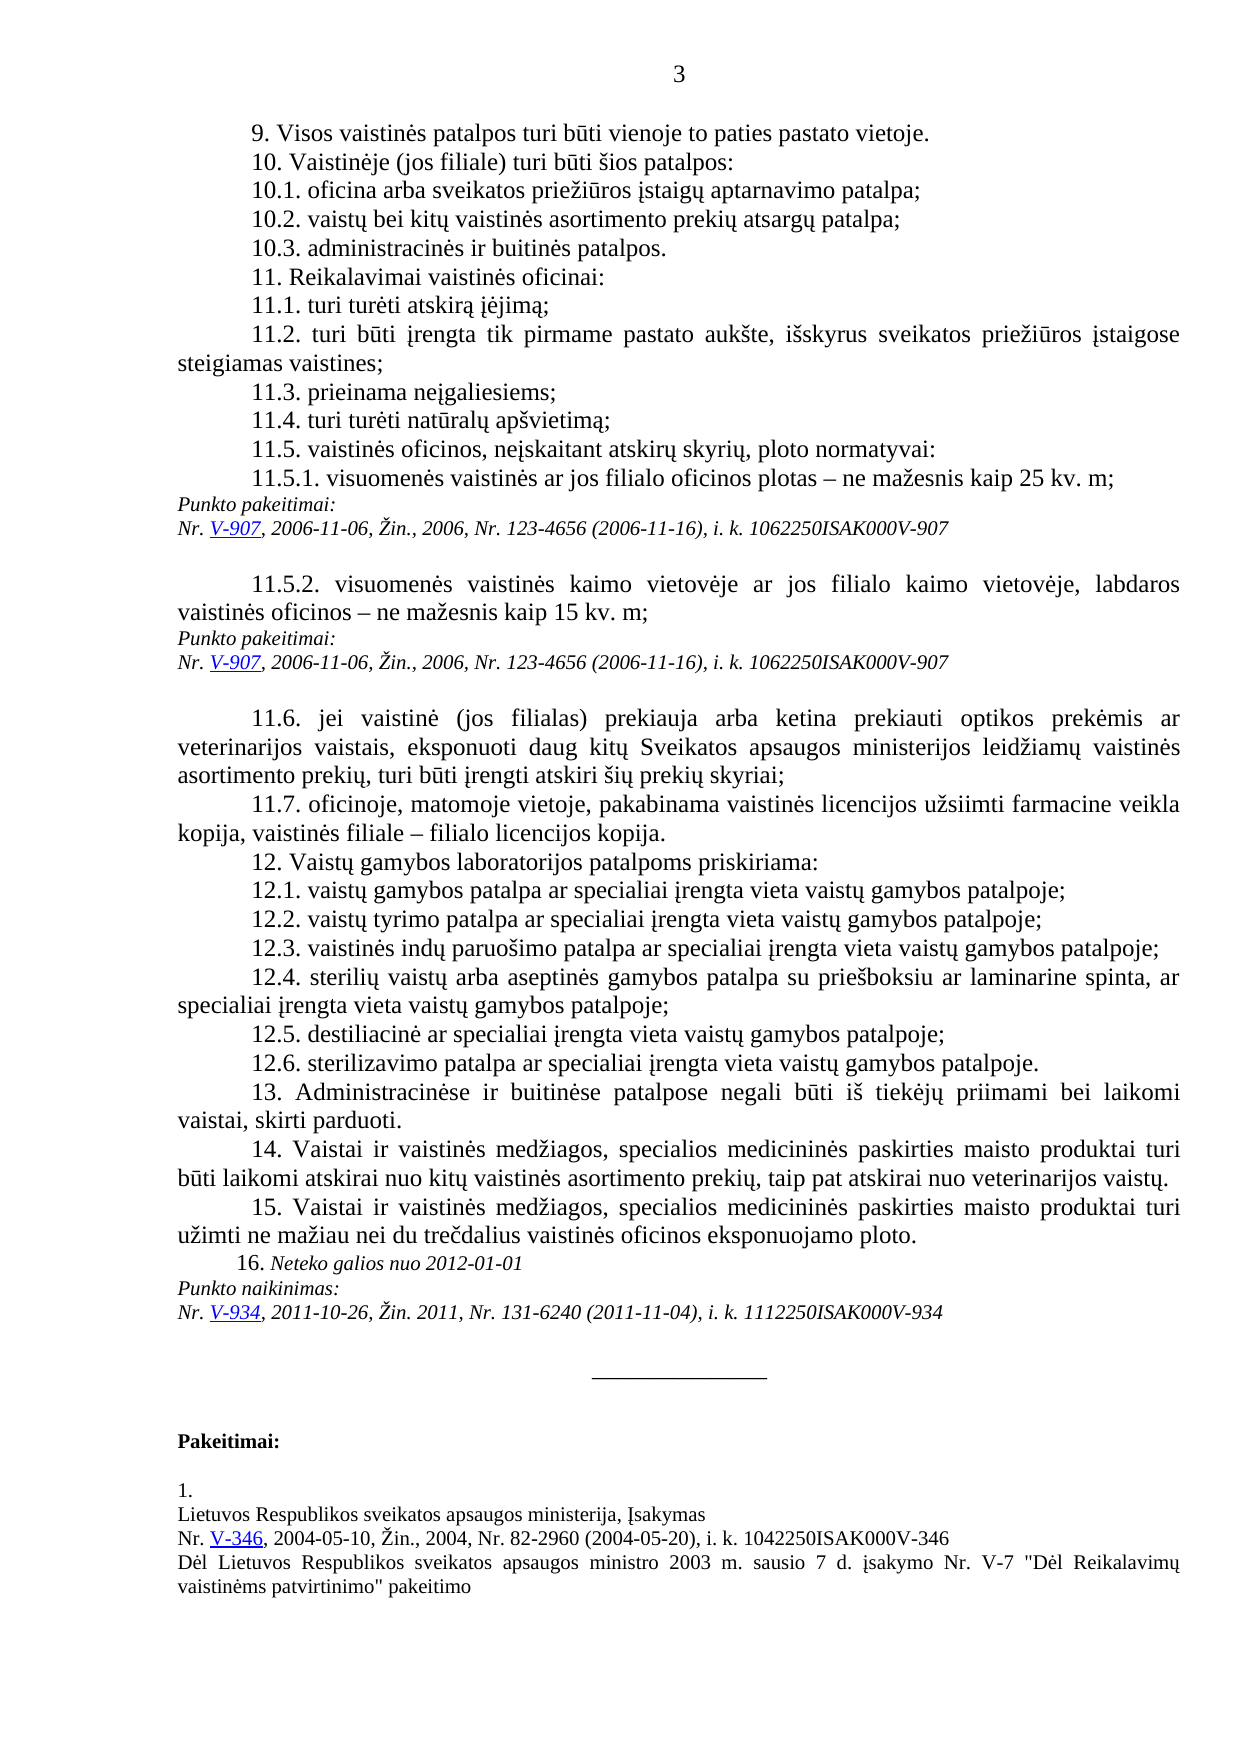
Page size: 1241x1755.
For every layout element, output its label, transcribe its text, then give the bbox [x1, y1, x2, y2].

text Nr. V-907, 2006-11-06, Žin., 2006, Nr. 123-4656 (2006-11-16), i. k. 1062250ISAK000V-907 [177, 516, 1181, 540]
text 12.5. destiliacinė ar specialiai įrengta vieta vaistų gamybos patalpoje; [177, 1019, 1181, 1048]
text 11. Reikalavimai vaistinės oficinai: [177, 262, 1181, 291]
text 10.1. oficina arba sveikatos priežiūros įstaigų aptarnavimo patalpa; [177, 176, 1181, 204]
text ______________ [177, 1353, 1181, 1381]
text 16. Neteko galios nuo 2012-01-01 [177, 1249, 1181, 1276]
text Pakeitimai: [177, 1429, 1181, 1453]
text 12. Vaistų gamybos laboratorijos patalpoms priskiriama: [177, 847, 1181, 876]
text 11.4. turi turėti natūralų apšvietimą; [177, 406, 1181, 434]
text 10.2. vaistų bei kitų vaistinės asortimento prekių atsargų patalpa; [177, 204, 1181, 233]
text 9. Visos vaistinės patalpos turi būti vienoje to paties pastato vietoje. [177, 118, 1181, 147]
text 11.5.1. visuomenės vaistinės ar jos filialo oficinos plotas – ne mažesnis kaip 25 kv. m; [177, 463, 1181, 492]
text 11.5.2. visuomenės vaistinės kaimo vietovėje ar jos filialo kaimo vietovėje, labdaros vaistinės oficinos – ne mažesnis kaip 15 kv. m; [177, 569, 1181, 626]
text 11.7. oficinoje, matomoje vietoje, pakabinama vaistinės licencijos užsiimti farmacine veikla kopija, vaistinės filiale – filialo licencijos kopija. [177, 789, 1181, 847]
text Dėl Lietuvos Respublikos sveikatos apsaugos ministro 2003 m. sausio 7 d. įsakymo Nr. V-7 "Dėl Reikalavimų vaistinėms patvirtinimo" pakeitimo [177, 1550, 1181, 1598]
text Punkto naikinimas: [177, 1276, 1181, 1300]
text 11.2. turi būti įrengta tik pirmame pastato aukšte, išskyrus sveikatos priežiūros įstaigose steigiamas vaistines; [177, 319, 1181, 377]
text Lietuvos Respublikos sveikatos apsaugos ministerija, Įsakymas [177, 1502, 1181, 1526]
text Punkto pakeitimai: [177, 626, 1181, 650]
text Nr. V-934, 2011-10-26, Žin. 2011, Nr. 131-6240 (2011-11-04), i. k. 1112250ISAK000V-934 [177, 1300, 1181, 1324]
text 10.3. administracinės ir buitinės patalpos. [177, 233, 1181, 262]
text 11.3. prieinama neįgaliesiems; [177, 377, 1181, 406]
text 12.3. vaistinės indų paruošimo patalpa ar specialiai įrengta vieta vaistų gamybos patalpoje; [177, 933, 1181, 962]
text 11.5. vaistinės oficinos, neįskaitant atskirų skyrių, ploto normatyvai: [177, 434, 1181, 463]
text 12.1. vaistų gamybos patalpa ar specialiai įrengta vieta vaistų gamybos patalpoje; [177, 876, 1181, 904]
text Nr. V-346, 2004-05-10, Žin., 2004, Nr. 82-2960 (2004-05-20), i. k. 1042250ISAK000V-346 [177, 1526, 1181, 1550]
text 10. Vaistinėje (jos filiale) turi būti šios patalpos: [177, 147, 1181, 176]
text Punkto pakeitimai: [177, 492, 1181, 516]
text 12.6. sterilizavimo patalpa ar specialiai įrengta vieta vaistų gamybos patalpoje. [177, 1048, 1181, 1077]
text 13. Administracinėse ir buitinėse patalpose negali būti iš tiekėjų priimami bei laikomi vaistai, skirti parduoti. [177, 1077, 1181, 1134]
text 12.2. vaistų tyrimo patalpa ar specialiai įrengta vieta vaistų gamybos patalpoje; [177, 904, 1181, 933]
text 12.4. sterilių vaistų arba aseptinės gamybos patalpa su priešboksiu ar laminarine spinta, ar specialiai įrengta vieta vaistų gamybos patalpoje; [177, 962, 1181, 1019]
text 11.6. jei vaistinė (jos filialas) prekiauja arba ketina prekiauti optikos prekėmis ar veterinarijos vaistais, eksponuoti daug kitų Sveikatos apsaugos ministerijos leidžiamų vaistinės asortimento prekių, turi būti įrengti atskiri šių prekių skyriai; [177, 703, 1181, 789]
text Nr. V-907, 2006-11-06, Žin., 2006, Nr. 123-4656 (2006-11-16), i. k. 1062250ISAK000V-907 [177, 650, 1181, 674]
text 1. [177, 1478, 1181, 1502]
text 11.1. turi turėti atskirą įėjimą; [177, 291, 1181, 319]
text 15. Vaistai ir vaistinės medžiagos, specialios medicininės paskirties maisto produktai turi užimti ne mažiau nei du trečdalius vaistinės oficinos eksponuojamo ploto. [177, 1192, 1181, 1249]
text 14. Vaistai ir vaistinės medžiagos, specialios medicininės paskirties maisto produktai turi būti laikomi atskirai nuo kitų vaistinės asortimento prekių, taip pat atskirai nuo veterinarijos vaistų. [177, 1134, 1181, 1192]
